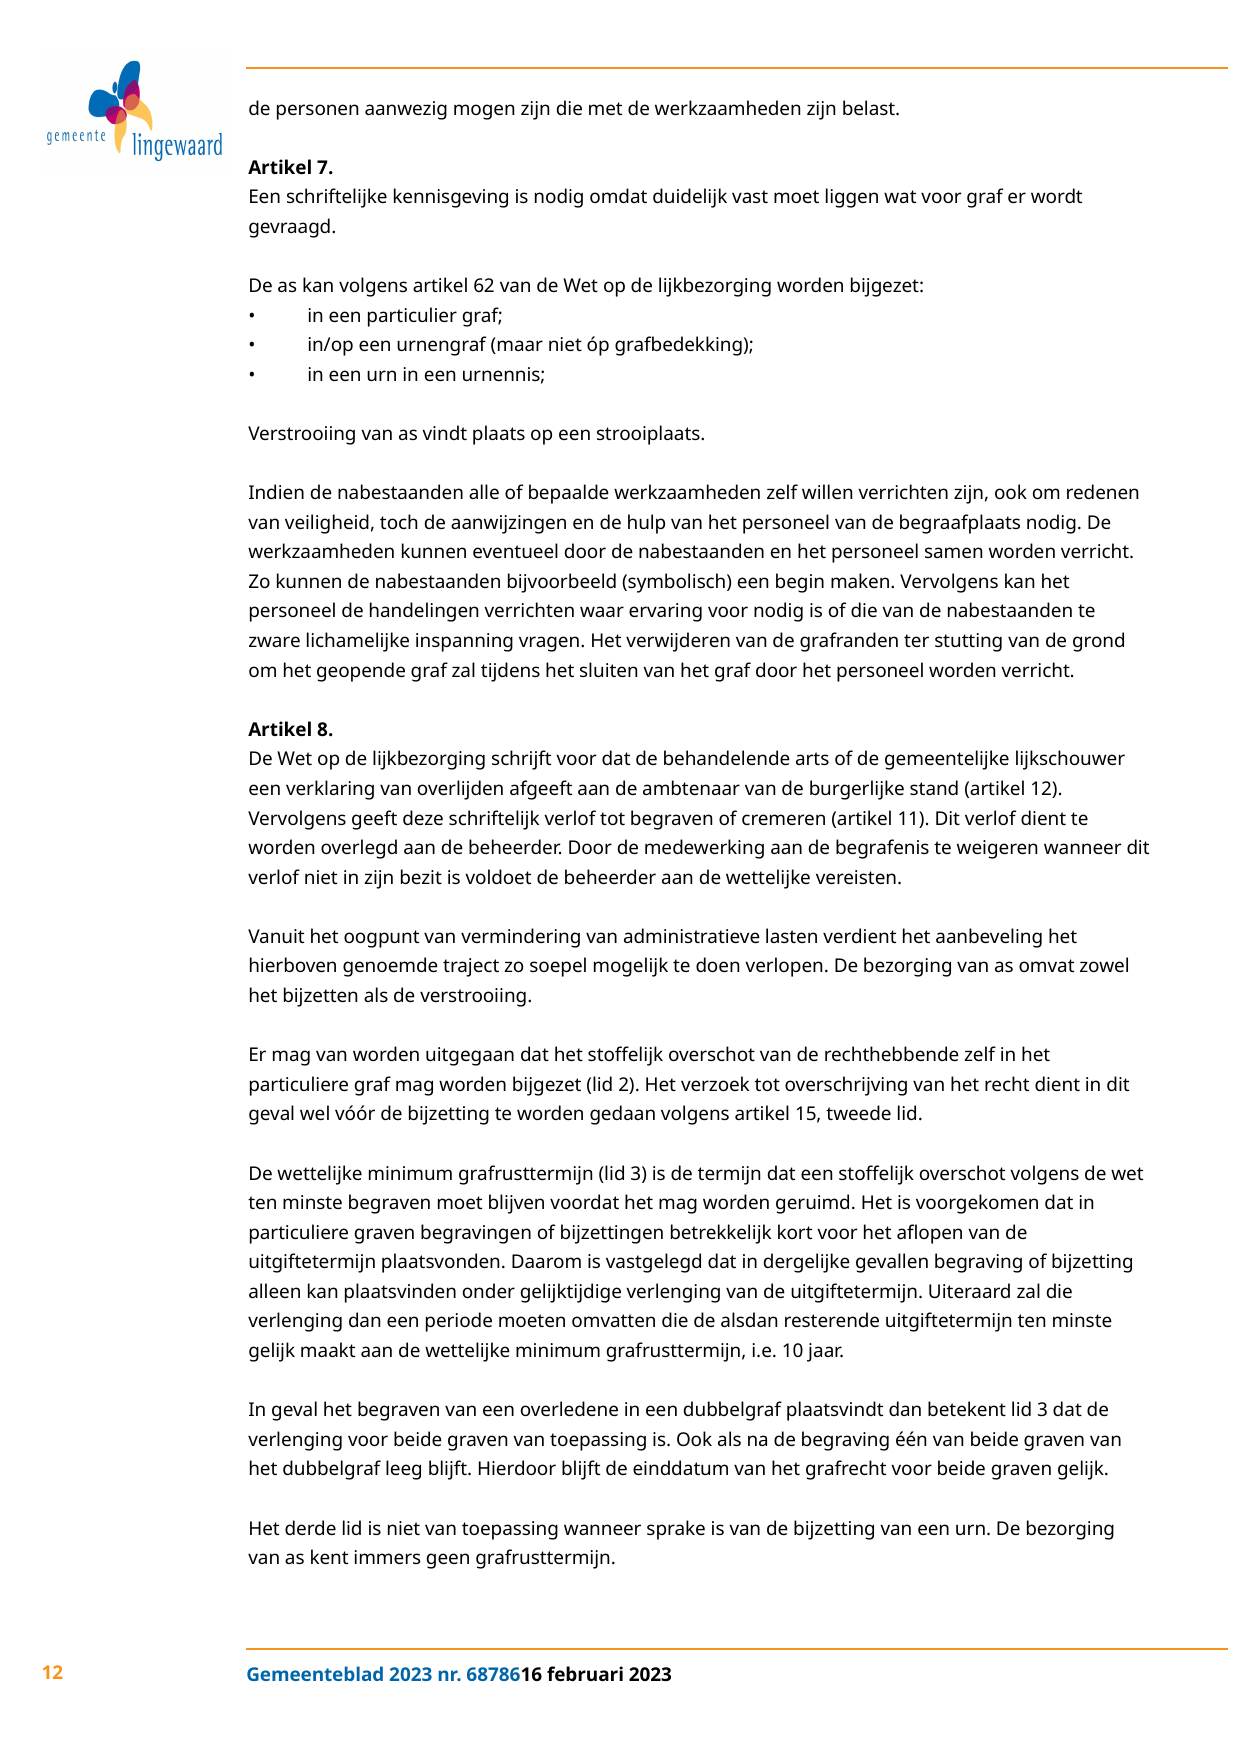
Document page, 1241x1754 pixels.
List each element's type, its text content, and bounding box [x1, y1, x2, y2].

picture [41, 47, 231, 172]
text Het derde lid is niet van toepassing wanneer sprake is van de bijzetting van een urn. De bezorging van as kent immers geen grafrusttermijn. [248, 1515, 1152, 1570]
text De wettelijke minimum grafrusttermijn (lid 3) is de termijn dat een stoffelijk overschot volgens de wet ten minste begraven moet blijven voordat het mag worden geruimd. Het is voorgekomen dat in particuliere graven begravingen of bijzettingen betrekkelijk kort voor het aflopen van de uitgiftetermijn plaatsvonden. Daarom is vastgelegd dat in dergelijke gevallen begraving of bijzetting alleen kan plaatsvinden onder gelijktijdige verlenging van de uitgiftetermijn. Uiteraard zal die verlenging dan een periode moeten omvatten die de alsdan resterende uitgiftetermijn ten minste gelijk maakt aan de wettelijke minimum grafrusttermijn, i.e. 10 jaar. [248, 1160, 1152, 1363]
text Een schriftelijke kennisgeving is nodig omdat duidelijk vast moet liggen wat voor graf er wordt gevraagd. [248, 183, 1152, 239]
text De Wet op de lijkbezorging schrijft voor dat de behandelende arts of de gemeentelijke lijkschouwer een verklaring van overlijden afgeeft aan de ambtenaar van de burgerlijke stand (artikel 12). Vervolgens geeft deze schriftelijk verlof tot begraven of cremeren (artikel 11). Dit verlof dient te worden overlegd aan de beheerder. Door de medewerking aan de begrafenis te weigeren wanneer dit verlof niet in zijn bezit is voldoet de beheerder aan de wettelijke vereisten. [248, 746, 1152, 890]
list in een particulier graf; [248, 302, 1152, 328]
text Artikel 7. [248, 154, 1152, 180]
text Verstrooiing van as vindt plaats op een strooiplaats. [248, 420, 1152, 446]
text Indien de nabestaanden alle of bepaalde werkzaamheden zelf willen verrichten zijn, ook om redenen van veiligheid, toch de aanwijzingen en de hulp van het personeel van de begraafplaats nodig. De werkzaamheden kunnen eventueel door de nabestaanden en het personeel samen worden verricht. Zo kunnen de nabestaanden bijvoorbeeld (symbolisch) een begin maken. Vervolgens kan het personeel de handelingen verrichten waar ervaring voor nodig is of die van de nabestaanden te zware lichamelijke inspanning vragen. Het verwijderen van de grafranden ter stutting van de grond om het geopende graf zal tijdens het sluiten van het graf door het personeel worden verricht. [248, 479, 1152, 683]
text Er mag van worden uitgegaan dat het stoffelijk overschot van de rechthebbende zelf in het particuliere graf mag worden bijgezet (lid 2). Het verzoek tot overschrijving van het recht dient in dit geval wel vóór de bijzetting te worden gedaan volgens artikel 15, tweede lid. [248, 1041, 1152, 1126]
text De as kan volgens artikel 62 van de Wet op de lijkbezorging worden bijgezet: [248, 272, 1152, 298]
text Vanuit het oogpunt van vermindering van administratieve lasten verdient het aanbeveling het hierboven genoemde traject zo soepel mogelijk te doen verlopen. De bezorging van as omvat zowel het bijzetten als de verstrooiing. [248, 923, 1152, 1008]
text de personen aanwezig mogen zijn die met de werkzaamheden zijn belast. [248, 95, 1152, 121]
list in/op een urnengraf (maar niet óp grafbedekking); [248, 331, 1152, 357]
text In geval het begraven van een overledene in een dubbelgraf plaatsvindt dan betekent lid 3 dat de verlenging voor beide graven van toepassing is. Ook als na de begraving één van beide graven van het dubbelgraf leeg blijft. Hierdoor blijft de einddatum van het grafrecht voor beide graven gelijk. [248, 1396, 1152, 1481]
list in een urn in een urnennis; [248, 361, 1152, 387]
text Artikel 8. [248, 716, 1152, 742]
